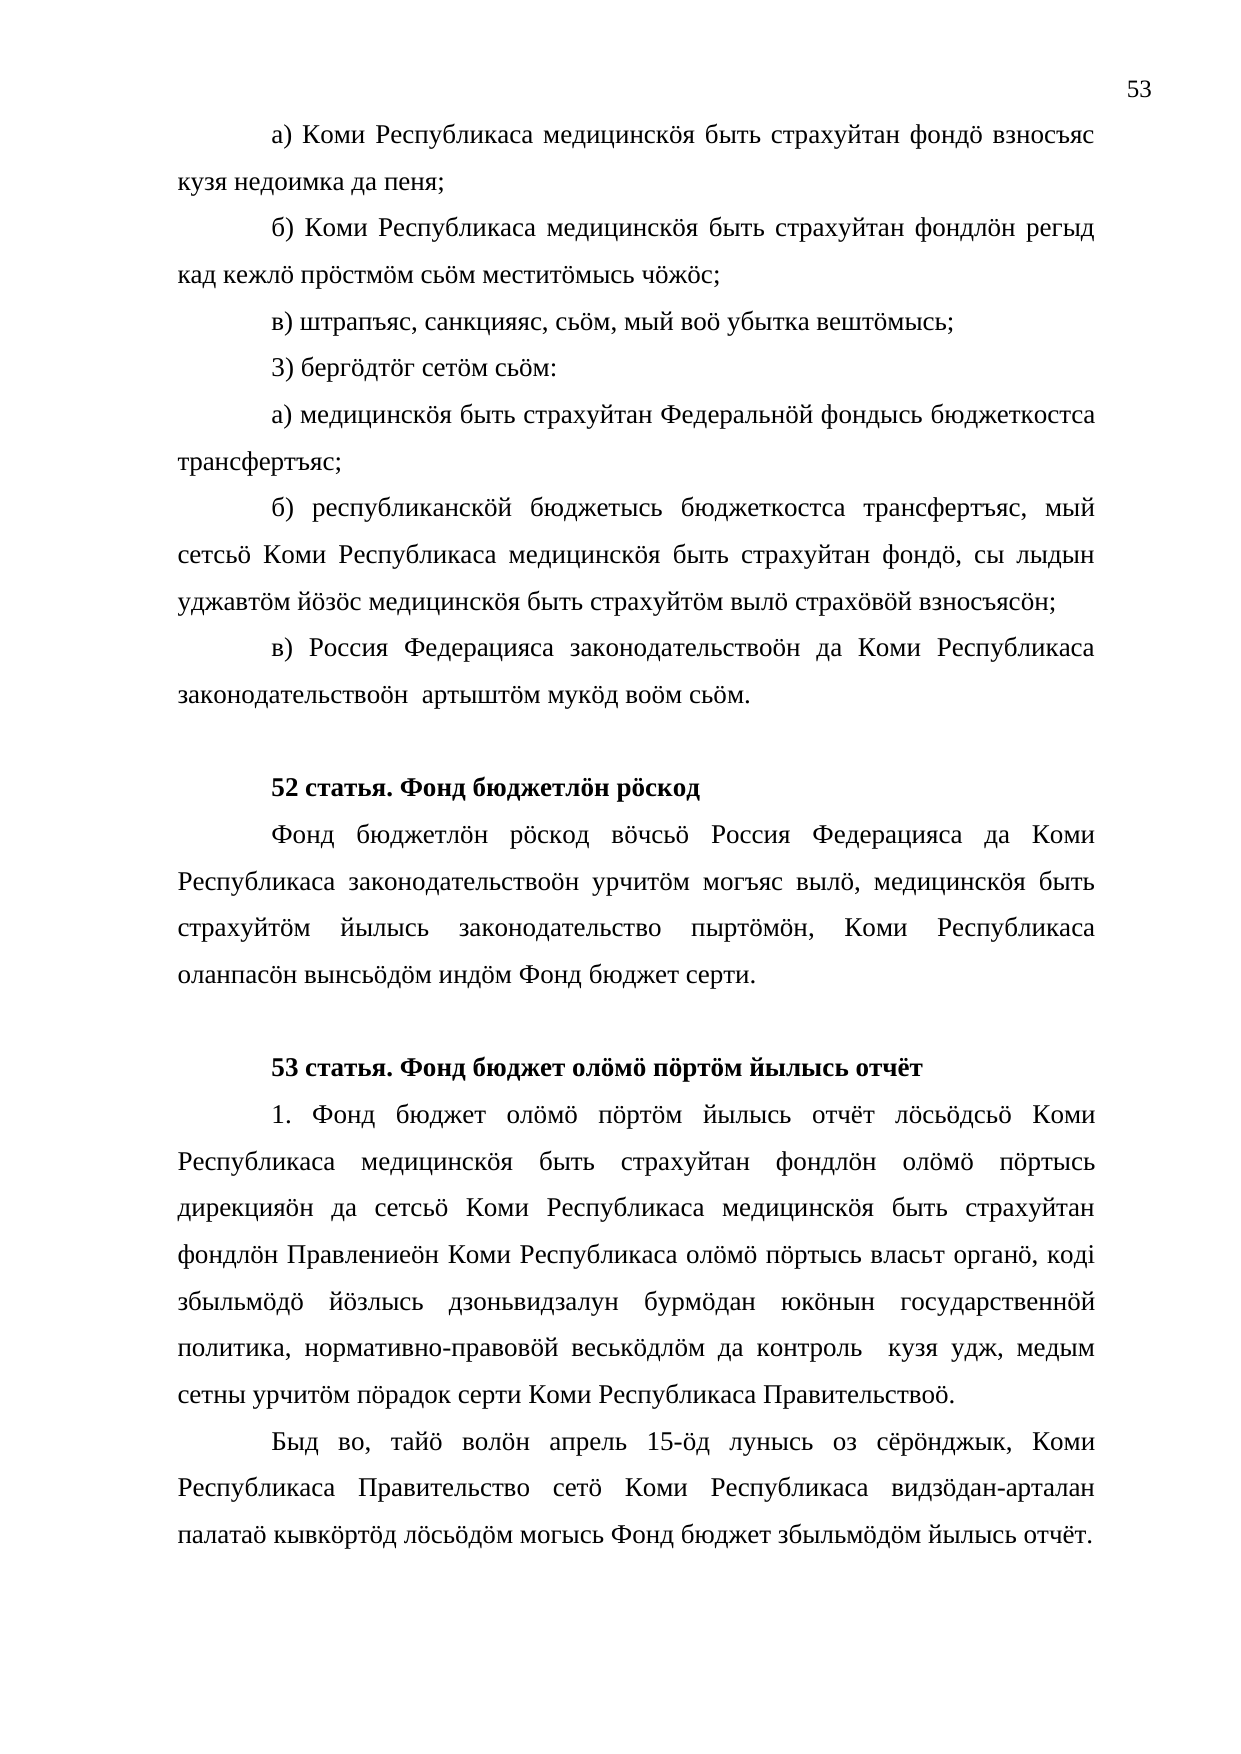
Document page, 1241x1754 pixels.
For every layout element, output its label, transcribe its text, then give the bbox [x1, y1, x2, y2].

text 3) бергöдтöг сетöм сьöм: [177, 351, 1096, 383]
text в) Россия Федерацияса законодательствоöн да Коми Республикаса законодательствоöн артыштöм мукöд воöм сьöм. [177, 631, 1096, 709]
text 1. Фонд бюджет олöмö пöртöм йылысь отчёт лöсьöдсьö Коми Республикаса медицинскöя быть страхуйтан фондлöн олöмö пöртысь дирекцияöн да сетсьö Коми Республикаса медицинскöя быть страхуйтан фондлöн Правлениеöн Коми Республикаса олöмö пöртысь власьт органö, коді збыльмöдö йöзлысь дзоньвидзалун бурмöдан юкöнын государственнöй политика, нормативно-правовöй веськöдлöм да контроль кузя удж, медым сетны урчитöм пöрадок серти Коми Республикаса Правительствоö. [177, 1098, 1096, 1409]
text а) медицинскöя быть страхуйтан Федеральнöй фондысь бюджеткостса трансфертъяс; [177, 398, 1096, 476]
text 52 статья. Фонд бюджетлöн рöскод [177, 771, 1096, 803]
text а) Коми Республикаса медицинскöя быть страхуйтан фондö взносъяс кузя недоимка да пеня; [177, 118, 1096, 196]
text б) Коми Республикаса медицинскöя быть страхуйтан фондлöн регыд кад кежлö прöстмöм сьöм меститöмысь чöжöс; [177, 211, 1096, 289]
text Фонд бюджетлöн рöскод вöчсьö Россия Федерацияса да Коми Республикаса законодательствоöн урчитöм могъяс вылö, медицинскöя быть страхуйтöм йылысь законодательство пыртöмöн, Коми Республикаса оланпасöн вынсьöдöм индöм Фонд бюджет серти. [177, 818, 1096, 989]
text Быд во, тайö волöн апрель 15-öд лунысь оз сёрöнджык, Коми Республикаса Правительство сетö Коми Республикаса видзöдан-арталан палатаö кывкöртöд лöсьöдöм могысь Фонд бюджет збыльмöдöм йылысь отчёт. [177, 1425, 1096, 1549]
text 53 статья. Фонд бюджет олöмö пöртöм йылысь отчёт [177, 1051, 1096, 1083]
text б) республиканскöй бюджетысь бюджеткостса трансфертъяс, мый сетсьö Коми Республикаса медицинскöя быть страхуйтан фондö, сы лыдын уджавтöм йöзöс медицинскöя быть страхуйтöм вылö страхöвöй взносъясöн; [177, 491, 1096, 616]
text в) штрапъяс, санкцияяс, сьöм, мый воö убытка вештöмысь; [177, 305, 1096, 336]
